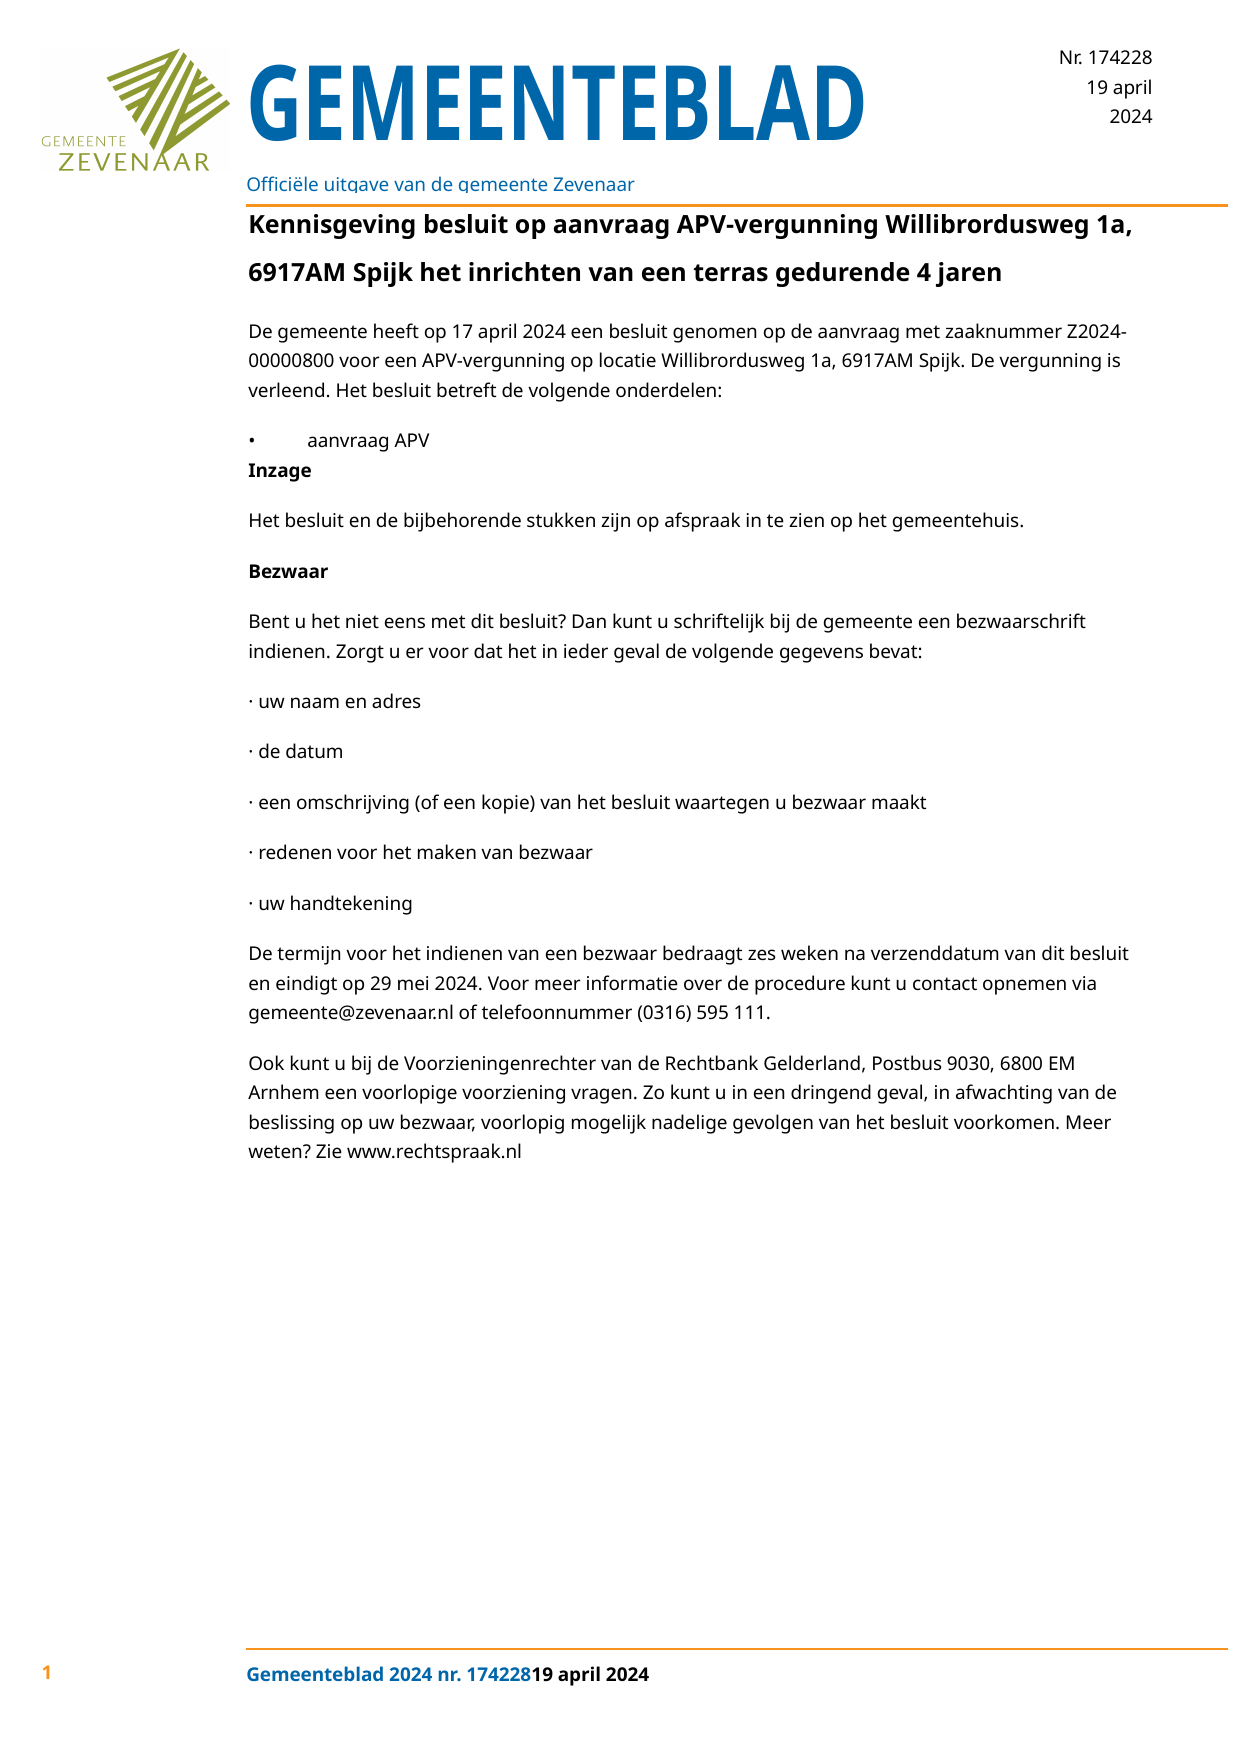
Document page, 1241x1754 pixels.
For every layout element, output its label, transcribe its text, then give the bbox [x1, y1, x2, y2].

list aanvraag APV [248, 427, 1152, 453]
text De termijn voor het indienen van een bezwaar bedraagt zes weken na verzenddatum van dit besluit en eindigt op 29 mei 2024. Voor meer informatie over de procedure kunt u contact opnemen via gemeente@zevenaar.nl of telefoonnummer (0316) 595 111. [248, 940, 1152, 1025]
text · een omschrijving (of een kopie) van het besluit waartegen u bezwaar maakt [248, 789, 1152, 815]
text Bent u het niet eens met dit besluit? Dan kunt u schriftelijk bij de gemeente een bezwaarschrift indienen. Zorgt u er voor dat het in ieder geval de volgende gegevens bevat: [248, 608, 1152, 664]
text · uw naam en adres [248, 688, 1152, 714]
text De gemeente heeft op 17 april 2024 een besluit genomen op de aanvraag met zaaknummer Z2024-00000800 voor een APV-vergunning op locatie Willibrordusweg 1a, 6917AM Spijk. De vergunning is verleend. Het besluit betreft de volgende onderdelen: [248, 318, 1152, 403]
text · uw handtekening [248, 890, 1152, 916]
picture [41, 47, 231, 172]
text Ook kunt u bij de Voorzieningenrechter van de Rechtbank Gelderland, Postbus 9030, 6800 EM Arnhem een voorlopige voorziening vragen. Zo kunt u in een dringend geval, in afwachting van de beslissing op uw bezwaar, voorlopig mogelijk nadelige gevolgen van het besluit voorkomen. Meer weten? Zie www.rechtspraak.nl [248, 1050, 1152, 1164]
text Inzage [248, 457, 1152, 483]
text Kennisgeving besluit op aanvraag APV-vergunning Willibrordusweg 1a, 6917AM Spijk het inrichten van een terras gedurende 4 jaren [248, 207, 1152, 288]
text Het besluit en de bijbehorende stukken zijn op afspraak in te zien op het gemeentehuis. [248, 507, 1152, 533]
text · de datum [248, 739, 1152, 764]
text Bezwaar [248, 558, 1152, 584]
text · redenen voor het maken van bezwaar [248, 839, 1152, 865]
